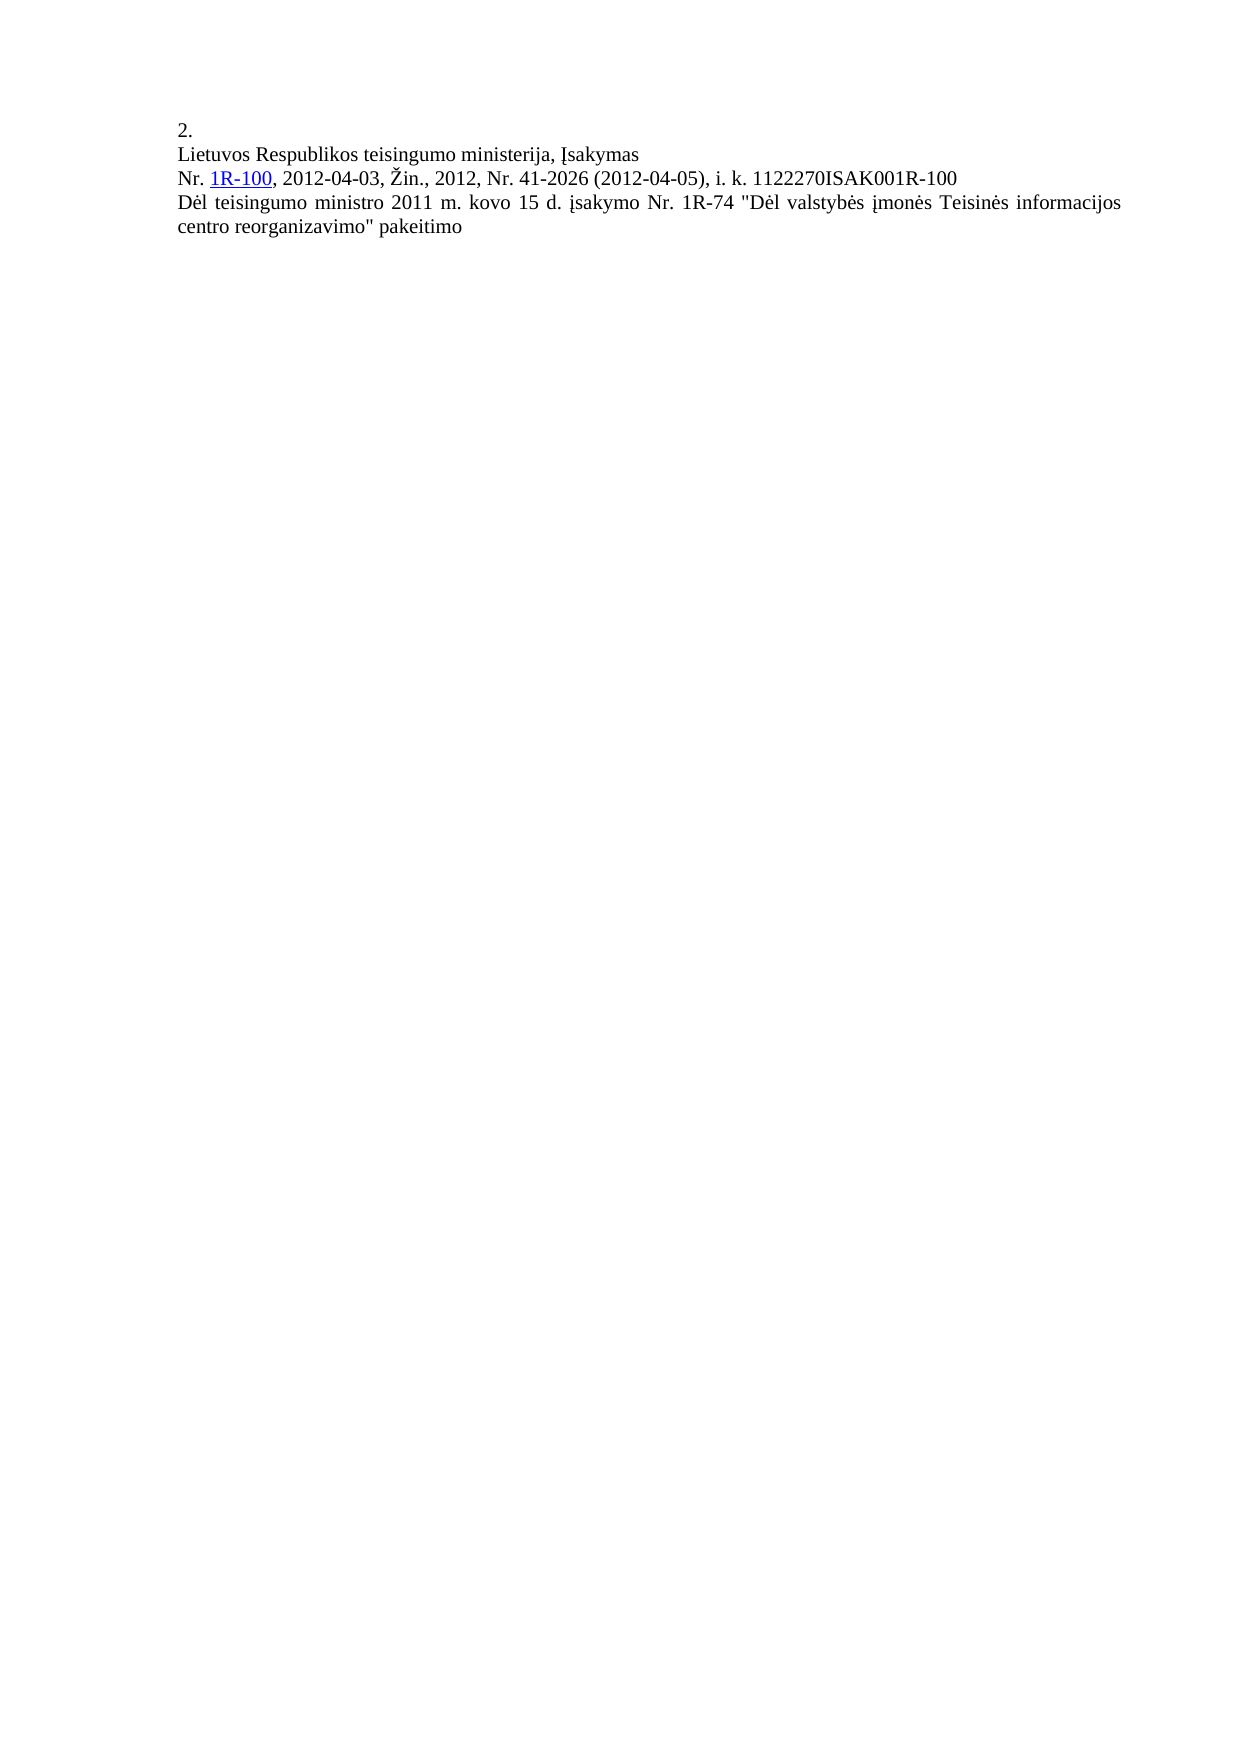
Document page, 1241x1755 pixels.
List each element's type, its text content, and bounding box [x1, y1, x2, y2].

text Lietuvos Respublikos teisingumo ministerija, Įsakymas [177, 142, 1122, 166]
text Dėl teisingumo ministro 2011 m. kovo 15 d. įsakymo Nr. 1R-74 "Dėl valstybės įmonės Teisinės informacijos centro reorganizavimo" pakeitimo [177, 190, 1122, 238]
text 2. [177, 118, 1122, 142]
text Nr. 1R-100, 2012-04-03, Žin., 2012, Nr. 41-2026 (2012-04-05), i. k. 1122270ISAK001R-100 [177, 166, 1122, 190]
